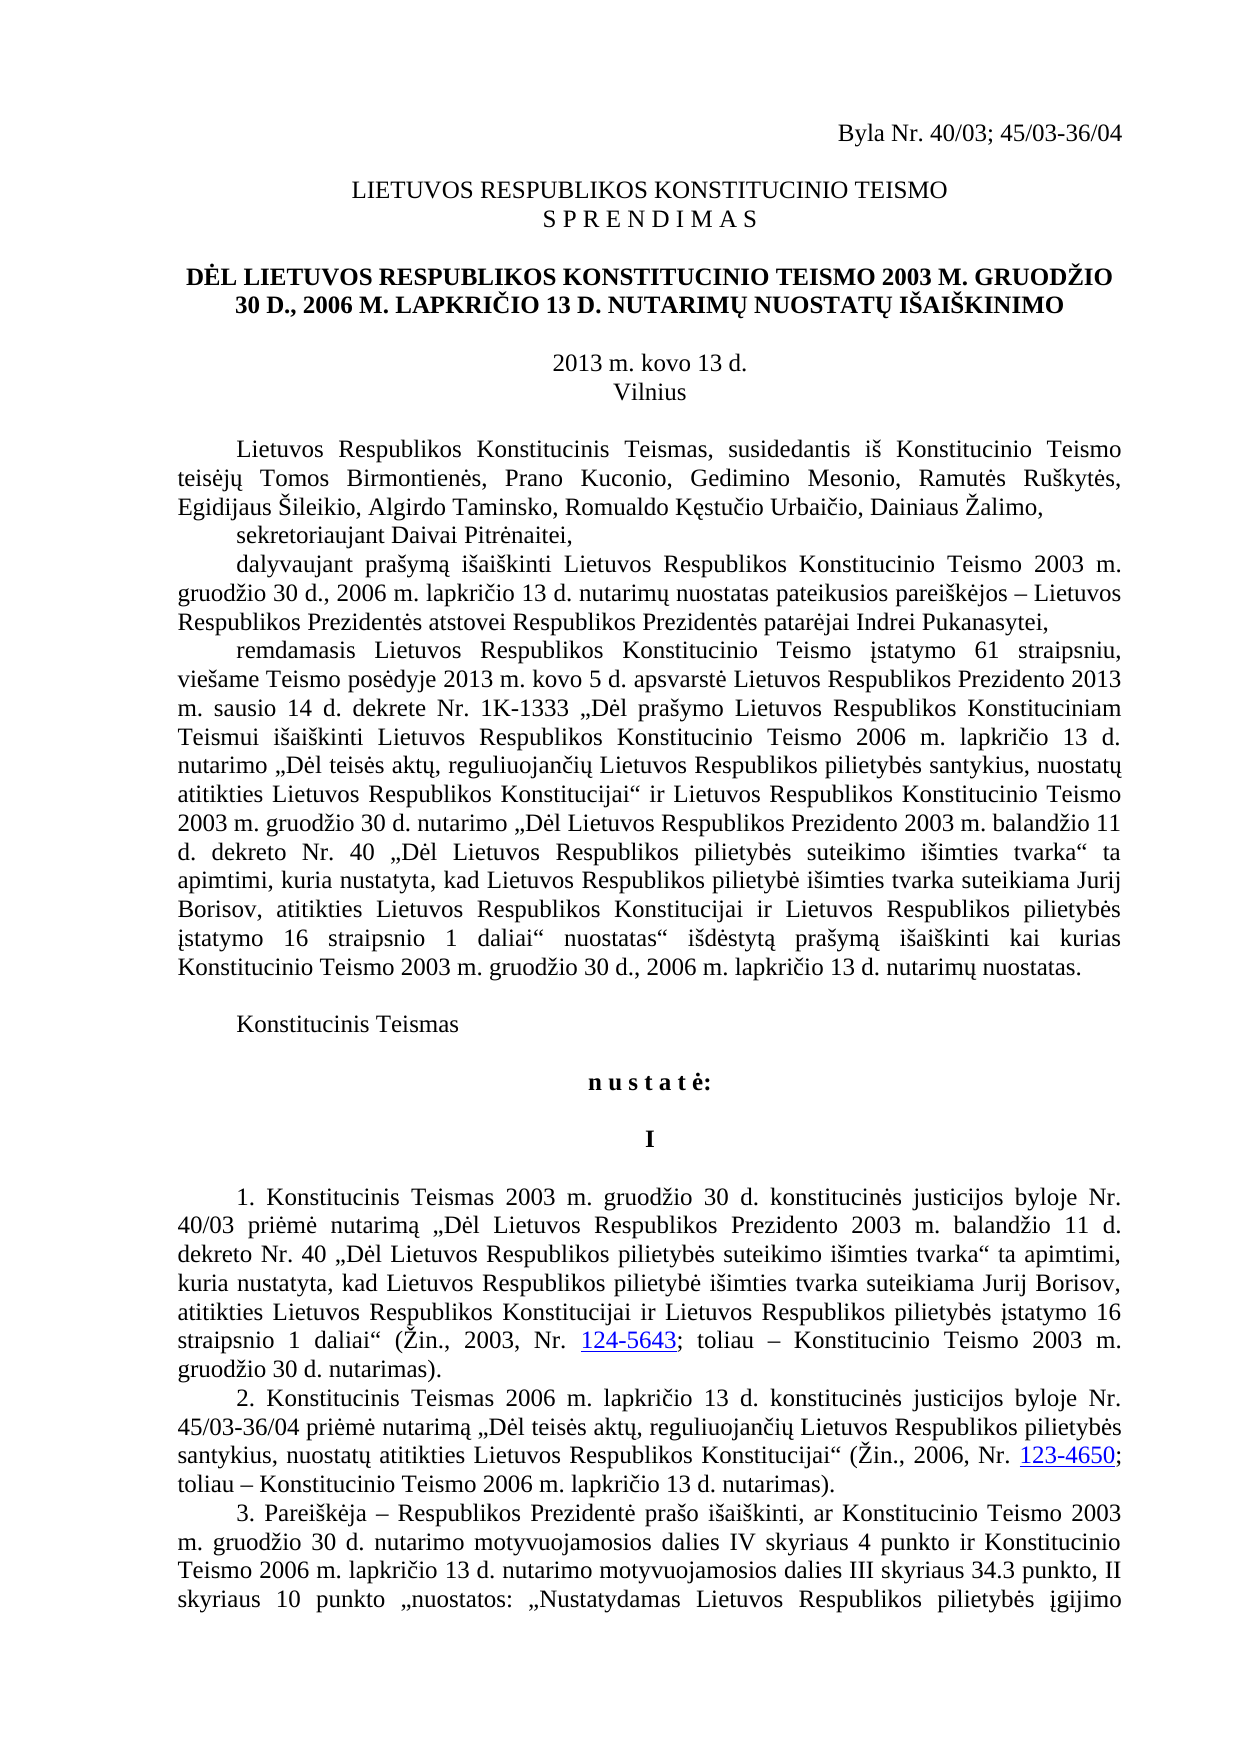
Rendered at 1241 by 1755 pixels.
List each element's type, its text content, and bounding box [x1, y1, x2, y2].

text n u s t a t ė: [177, 1067, 1122, 1096]
text LIETUVOS RESPUBLIKOS KONSTITUCINIO TEISMO [177, 176, 1122, 204]
text sekretoriaujant Daivai Pitrėnaitei, [177, 521, 1122, 549]
text S P R E N D I M A S [177, 204, 1122, 233]
text DĖL LIETUVOS RESPUBLIKOS Konstitucinio Teismo 2003 m. gruodžio 30 d., 2006 m. lapkričio 13 d. nutarimų nuostatų išaiškinimo [177, 262, 1122, 319]
text dalyvaujant prašymą išaiškinti Lietuvos Respublikos Konstitucinio Teismo 2003 m. gruodžio 30 d., 2006 m. lapkričio 13 d. nutarimų nuostatas pateikusios pareiškėjos – Lietuvos Respublikos Prezidentės atstovei Respublikos Prezidentės patarėjai Indrei Pukanasytei, [177, 549, 1122, 636]
text 2. Konstitucinis Teismas 2006 m. lapkričio 13 d. konstitucinės justicijos byloje Nr. 45/03-36/04 priėmė nutarimą „Dėl teisės aktų, reguliuojančių Lietuvos Respublikos pilietybės santykius, nuostatų atitikties Lietuvos Respublikos Konstitucijai“ (Žin., 2006, Nr. 123-4650; toliau – Konstitucinio Teismo 2006 m. lapkričio 13 d. nutarimas). [177, 1383, 1122, 1498]
text I [177, 1124, 1122, 1153]
text 3. Pareiškėja – Respublikos Prezidentė prašo išaiškinti, ar Konstitucinio Teismo 2003 m. gruodžio 30 d. nutarimo motyvuojamosios dalies IV skyriaus 4 punkto ir Konstitucinio Teismo 2006 m. lapkričio 13 d. nutarimo motyvuojamosios dalies III skyriaus 34.3 punkto, II skyriaus 10 punkto „nuostatos: „Nustatydamas Lietuvos Respublikos pilietybės įgijimo [177, 1498, 1122, 1613]
text 2013 m. kovo 13 d. [177, 348, 1122, 377]
text 1. Konstitucinis Teismas 2003 m. gruodžio 30 d. konstitucinės justicijos byloje Nr. 40/03 priėmė nutarimą „Dėl Lietuvos Respublikos Prezidento 2003 m. balandžio 11 d. dekreto Nr. 40 „Dėl Lietuvos Respublikos pilietybės suteikimo išimties tvarka“ ta apimtimi, kuria nustatyta, kad Lietuvos Respublikos pilietybė išimties tvarka suteikiama Jurij Borisov, atitikties Lietuvos Respublikos Konstitucijai ir Lietuvos Respublikos pilietybės įstatymo 16 straipsnio 1 daliai“ (Žin., 2003, Nr. 124-5643; toliau – Konstitucinio Teismo 2003 m. gruodžio 30 d. nutarimas). [177, 1182, 1122, 1383]
text Konstitucinis Teismas [177, 1009, 1122, 1038]
text Lietuvos Respublikos Konstitucinis Teismas, susidedantis iš Konstitucinio Teismo teisėjų Tomos Birmontienės, Prano Kuconio, Gedimino Mesonio, Ramutės Ruškytės, Egidijaus Šileikio, Algirdo Taminsko, Romualdo Kęstučio Urbaičio, Dainiaus Žalimo, [177, 434, 1122, 521]
text Vilnius [177, 377, 1122, 406]
text remdamasis Lietuvos Respublikos Konstitucinio Teismo įstatymo 61 straipsniu, viešame Teismo posėdyje 2013 m. kovo 5 d. apsvarstė Lietuvos Respublikos Prezidento 2013 m. sausio 14 d. dekrete Nr. 1K-1333 „Dėl prašymo Lietuvos Respublikos Konstituciniam Teismui išaiškinti Lietuvos Respublikos Konstitucinio Teismo 2006 m. lapkričio 13 d. nutarimo „Dėl teisės aktų, reguliuojančių Lietuvos Respublikos pilietybės santykius, nuostatų atitikties Lietuvos Respublikos Konstitucijai“ ir Lietuvos Respublikos Konstitucinio Teismo 2003 m. gruodžio 30 d. nutarimo „Dėl Lietuvos Respublikos Prezidento 2003 m. balandžio 11 d. dekreto Nr. 40 „Dėl Lietuvos Respublikos pilietybės suteikimo išimties tvarka“ ta apimtimi, kuria nustatyta, kad Lietuvos Respublikos pilietybė išimties tvarka suteikiama Jurij Borisov, atitikties Lietuvos Respublikos Konstitucijai ir Lietuvos Respublikos pilietybės įstatymo 16 straipsnio 1 daliai“ nuostatas“ išdėstytą prašymą išaiškinti kai kurias Konstitucinio Teismo 2003 m. gruodžio 30 d., 2006 m. lapkričio 13 d. nutarimų nuostatas. [177, 636, 1122, 981]
text Byla Nr. 40/03; 45/03-36/04 [177, 118, 1122, 147]
